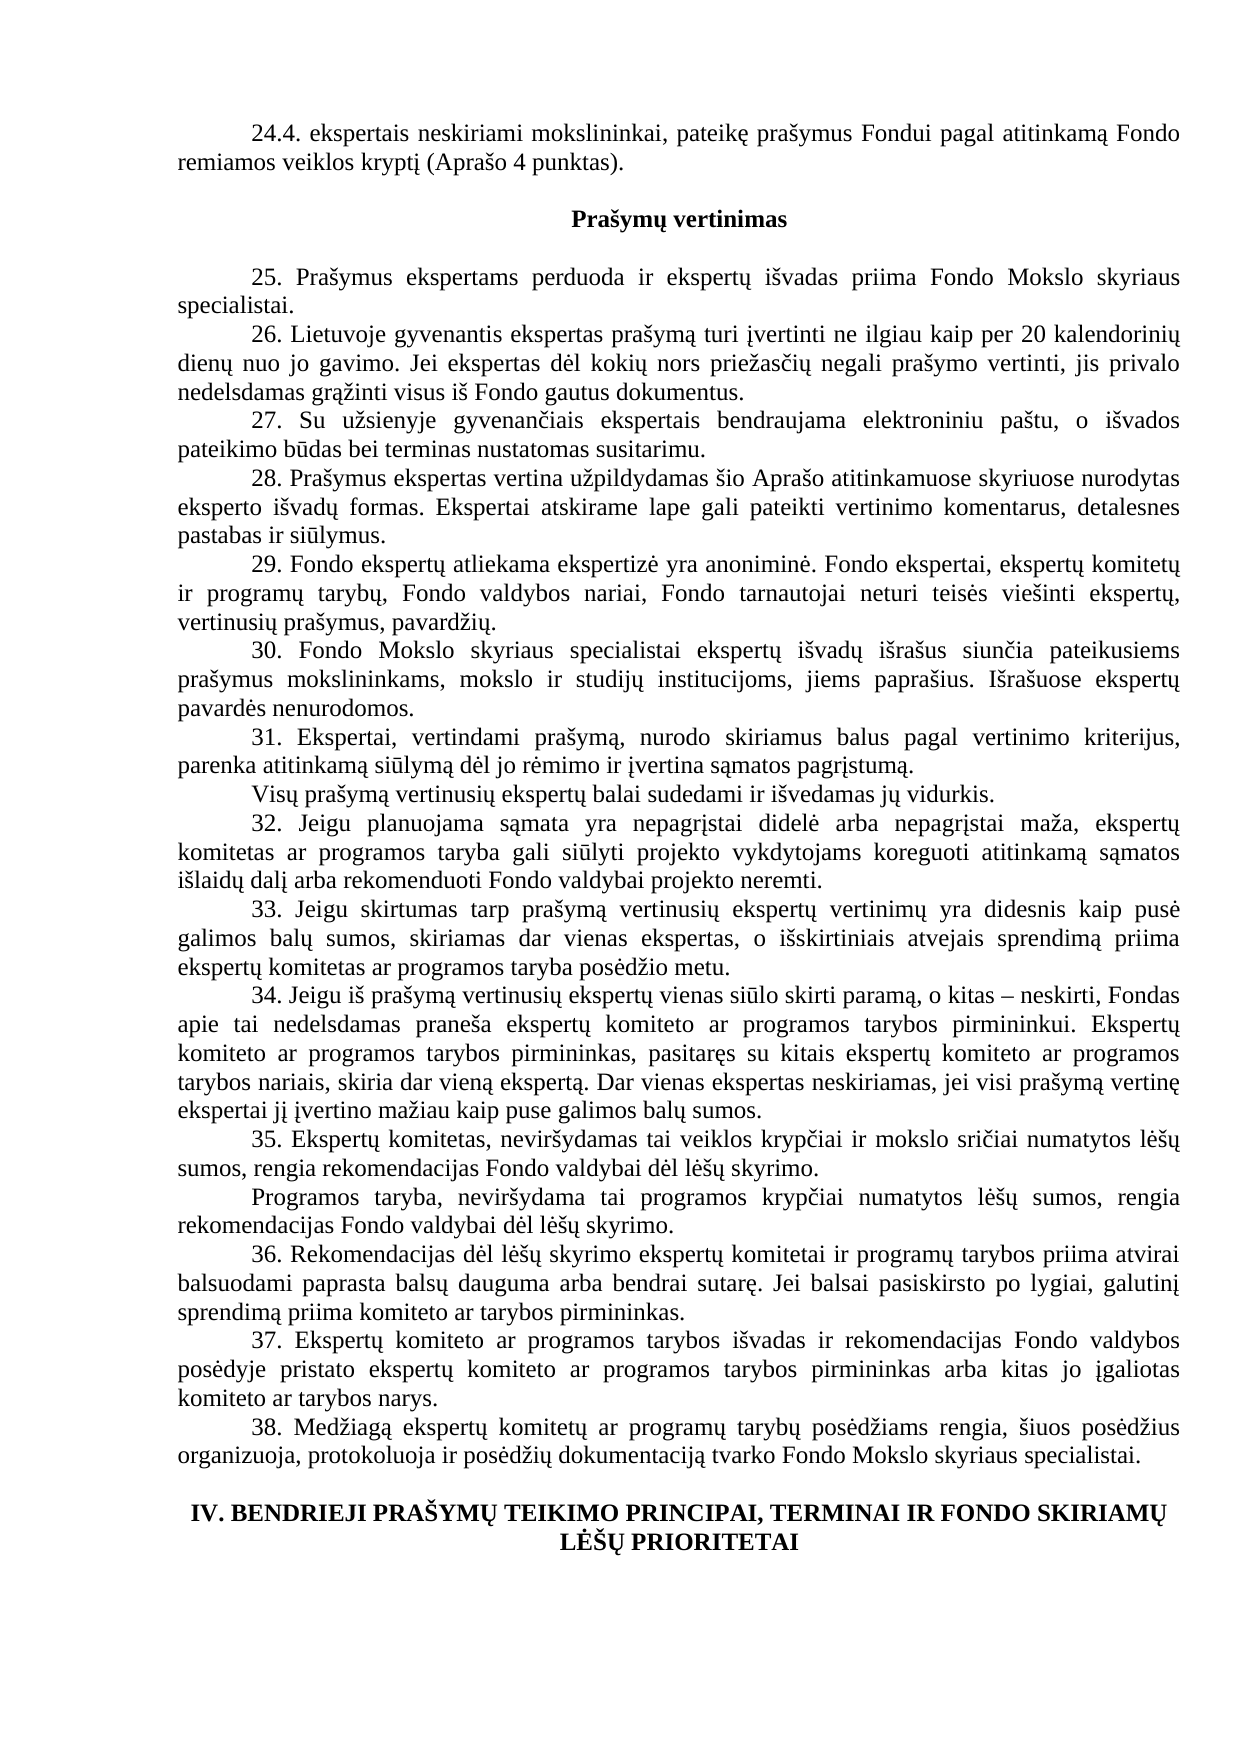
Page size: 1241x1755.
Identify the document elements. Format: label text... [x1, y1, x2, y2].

text 26. Lietuvoje gyvenantis ekspertas prašymą turi įvertinti ne ilgiau kaip per 20 kalendorinių dienų nuo jo gavimo. Jei ekspertas dėl kokių nors priežasčių negali prašymo vertinti, jis privalo nedelsdamas grąžinti visus iš Fondo gautus dokumentus. [177, 319, 1181, 406]
text 36. Rekomendacijas dėl lėšų skyrimo ekspertų komitetai ir programų tarybos priima atvirai balsuodami paprasta balsų dauguma arba bendrai sutarę. Jei balsai pasiskirsto po lygiai, galutinį sprendimą priima komiteto ar tarybos pirmininkas. [177, 1239, 1181, 1326]
text 29. Fondo ekspertų atliekama ekspertizė yra anoniminė. Fondo ekspertai, ekspertų komitetų ir programų tarybų, Fondo valdybos nariai, Fondo tarnautojai neturi teisės viešinti ekspertų, vertinusių prašymus, pavardžių. [177, 549, 1181, 636]
text Visų prašymą vertinusių ekspertų balai sudedami ir išvedamas jų vidurkis. [177, 779, 1181, 808]
text 37. Ekspertų komiteto ar programos tarybos išvadas ir rekomendacijas Fondo valdybos posėdyje pristato ekspertų komiteto ar programos tarybos pirmininkas arba kitas jo įgaliotas komiteto ar tarybos narys. [177, 1326, 1181, 1412]
text 38. Medžiagą ekspertų komitetų ar programų tarybų posėdžiams rengia, šiuos posėdžius organizuoja, protokoluoja ir posėdžių dokumentaciją tvarko Fondo Mokslo skyriaus specialistai. [177, 1412, 1181, 1469]
text 34. Jeigu iš prašymą vertinusių ekspertų vienas siūlo skirti paramą, o kitas – neskirti, Fondas apie tai nedelsdamas praneša ekspertų komiteto ar programos tarybos pirmininkui. Ekspertų komiteto ar programos tarybos pirmininkas, pasitaręs su kitais ekspertų komiteto ar programos tarybos nariais, skiria dar vieną ekspertą. Dar vienas ekspertas neskiriamas, jei visi prašymą vertinę ekspertai jį įvertino mažiau kaip puse galimos balų sumos. [177, 981, 1181, 1124]
text 31. Ekspertai, vertindami prašymą, nurodo skiriamus balus pagal vertinimo kriterijus, parenka atitinkamą siūlymą dėl jo rėmimo ir įvertina sąmatos pagrįstumą. [177, 722, 1181, 779]
text IV. BENDRIEJI PRAŠYMŲ TEIKIMO PRINCIPAI, TERMINAI IR FONDO SKIRIAMŲ LĖŠŲ PRIORITETAI [177, 1498, 1181, 1556]
text Programos taryba, neviršydama tai programos krypčiai numatytos lėšų sumos, rengia rekomendacijas Fondo valdybai dėl lėšų skyrimo. [177, 1182, 1181, 1239]
text 32. Jeigu planuojama sąmata yra nepagrįstai didelė arba nepagrįstai maža, ekspertų komitetas ar programos taryba gali siūlyti projekto vykdytojams koreguoti atitinkamą sąmatos išlaidų dalį arba rekomenduoti Fondo valdybai projekto neremti. [177, 808, 1181, 894]
text 24.4. ekspertais neskiriami mokslininkai, pateikę prašymus Fondui pagal atitinkamą Fondo remiamos veiklos kryptį (Aprašo 4 punktas). [177, 118, 1181, 176]
text 28. Prašymus ekspertas vertina užpildydamas šio Aprašo atitinkamuose skyriuose nurodytas eksperto išvadų formas. Ekspertai atskirame lape gali pateikti vertinimo komentarus, detalesnes pastabas ir siūlymus. [177, 463, 1181, 549]
text 30. Fondo Mokslo skyriaus specialistai ekspertų išvadų išrašus siunčia pateikusiems prašymus mokslininkams, mokslo ir studijų institucijoms, jiems paprašius. Išrašuose ekspertų pavardės nenurodomos. [177, 636, 1181, 722]
text 33. Jeigu skirtumas tarp prašymą vertinusių ekspertų vertinimų yra didesnis kaip pusė galimos balų sumos, skiriamas dar vienas ekspertas, o išskirtiniais atvejais sprendimą priima ekspertų komitetas ar programos taryba posėdžio metu. [177, 894, 1181, 981]
text 27. Su užsienyje gyvenančiais ekspertais bendraujama elektroniniu paštu, o išvados pateikimo būdas bei terminas nustatomas susitarimu. [177, 406, 1181, 463]
text 25. Prašymus ekspertams perduoda ir ekspertų išvadas priima Fondo Mokslo skyriaus specialistai. [177, 262, 1181, 319]
text 35. Ekspertų komitetas, neviršydamas tai veiklos krypčiai ir mokslo sričiai numatytos lėšų sumos, rengia rekomendacijas Fondo valdybai dėl lėšų skyrimo. [177, 1124, 1181, 1182]
text Prašymų vertinimas [177, 204, 1181, 233]
